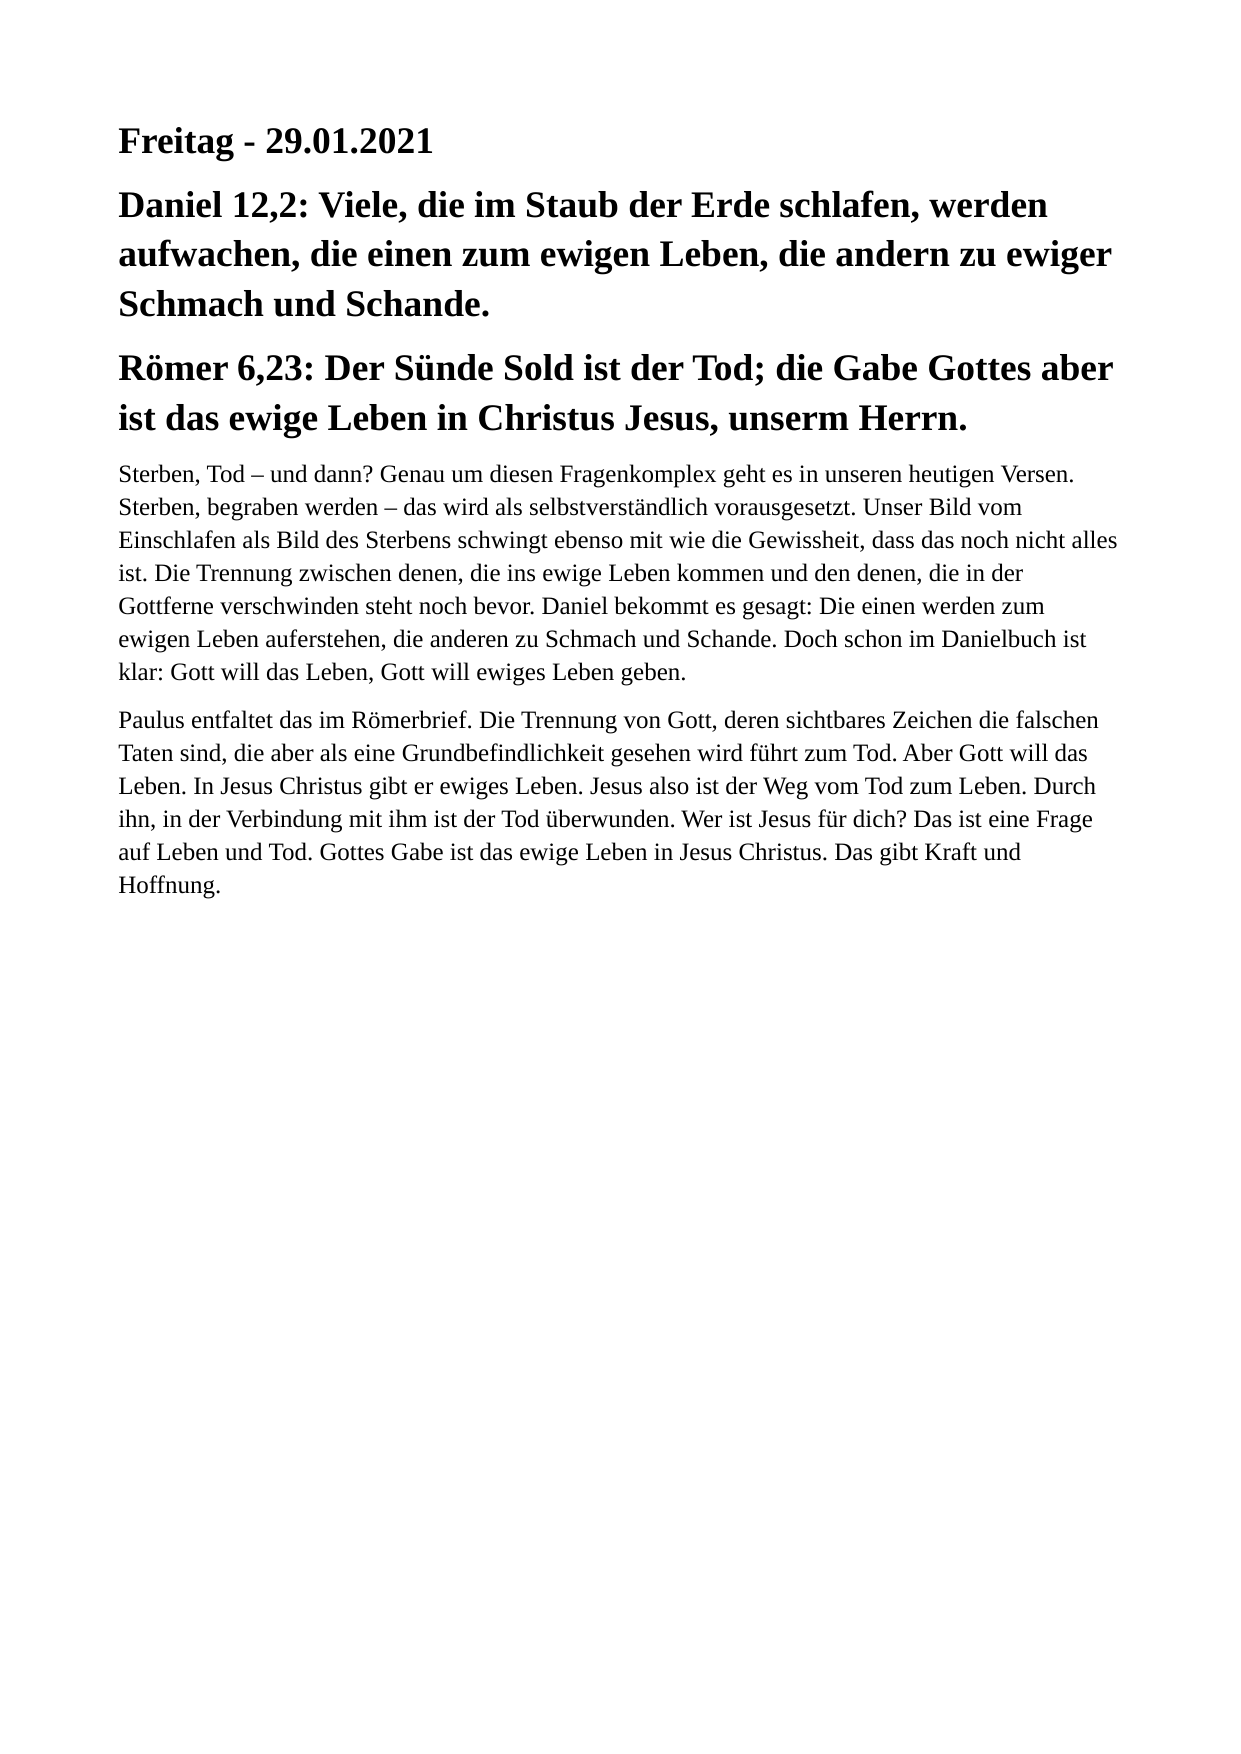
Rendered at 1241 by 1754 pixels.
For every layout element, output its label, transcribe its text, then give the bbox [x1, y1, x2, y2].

text Sterben, Tod – und dann? Genau um diesen Fragenkomplex geht es in unseren heutigen Versen. Sterben, begraben werden – das wird als selbstverständlich vorausgesetzt. Unser Bild vom Einschlafen als Bild des Sterbens schwingt ebenso mit wie die Gewissheit, dass das noch nicht alles ist. Die Trennung zwischen denen, die ins ewige Leben kommen und den denen, die in der Gottferne verschwinden steht noch bevor. Daniel bekommt es gesagt: Die einen werden zum ewigen Leben auferstehen, die anderen zu Schmach und Schande. Doch schon im Danielbuch ist klar: Gott will das Leben, Gott will ewiges Leben geben. [118, 459, 1122, 686]
text Freitag - 29.01.2021 [118, 118, 1122, 161]
text Römer 6,23: Der Sünde Sold ist der Tod; die Gabe Gottes aber ist das ewige Leben in Christus Jesus, unserm Herrn. [118, 346, 1122, 438]
text Paulus entfaltet das im Römerbrief. Die Trennung von Gott, deren sichtbares Zeichen die falschen Taten sind, die aber als eine Grundbefindlichkeit gesehen wird führt zum Tod. Aber Gott will das Leben. In Jesus Christus gibt er ewiges Leben. Jesus also ist der Weg vom Tod zum Leben. Durch ihn, in der Verbindung mit ihm ist der Tod überwunden. Wer ist Jesus für dich? Das ist eine Frage auf Leben und Tod. Gottes Gabe ist das ewige Leben in Jesus Christus. Das gibt Kraft und Hoffnung. [118, 705, 1122, 899]
text Daniel 12,2: Viele, die im Staub der Erde schlafen, werden aufwachen, die einen zum ewigen Leben, die andern zu ewiger Schmach und Schande. [118, 182, 1122, 324]
